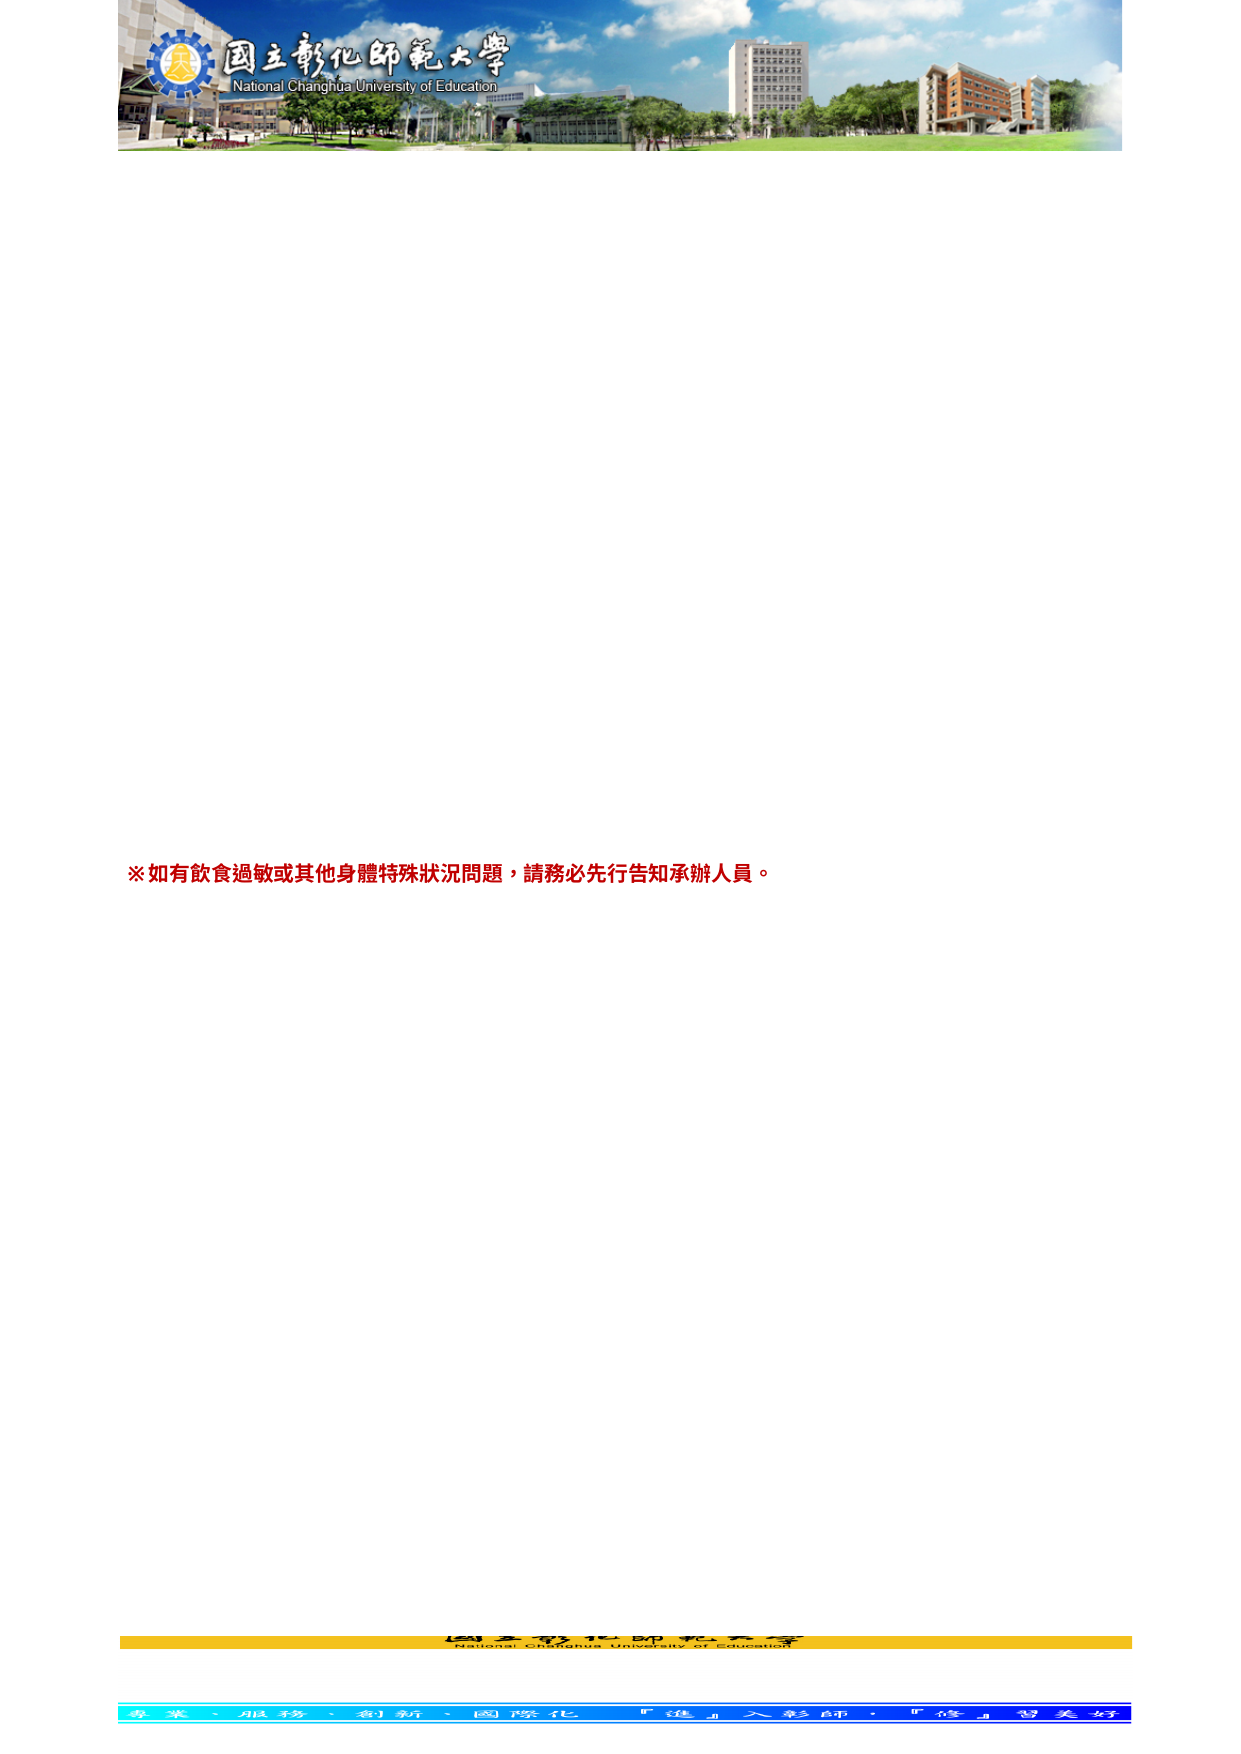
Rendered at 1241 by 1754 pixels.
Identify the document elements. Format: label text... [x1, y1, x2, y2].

text ※如有飲食過敏或其他身體特殊狀況問題，請務必先行告知承辦人員。 [118, 831, 1122, 893]
